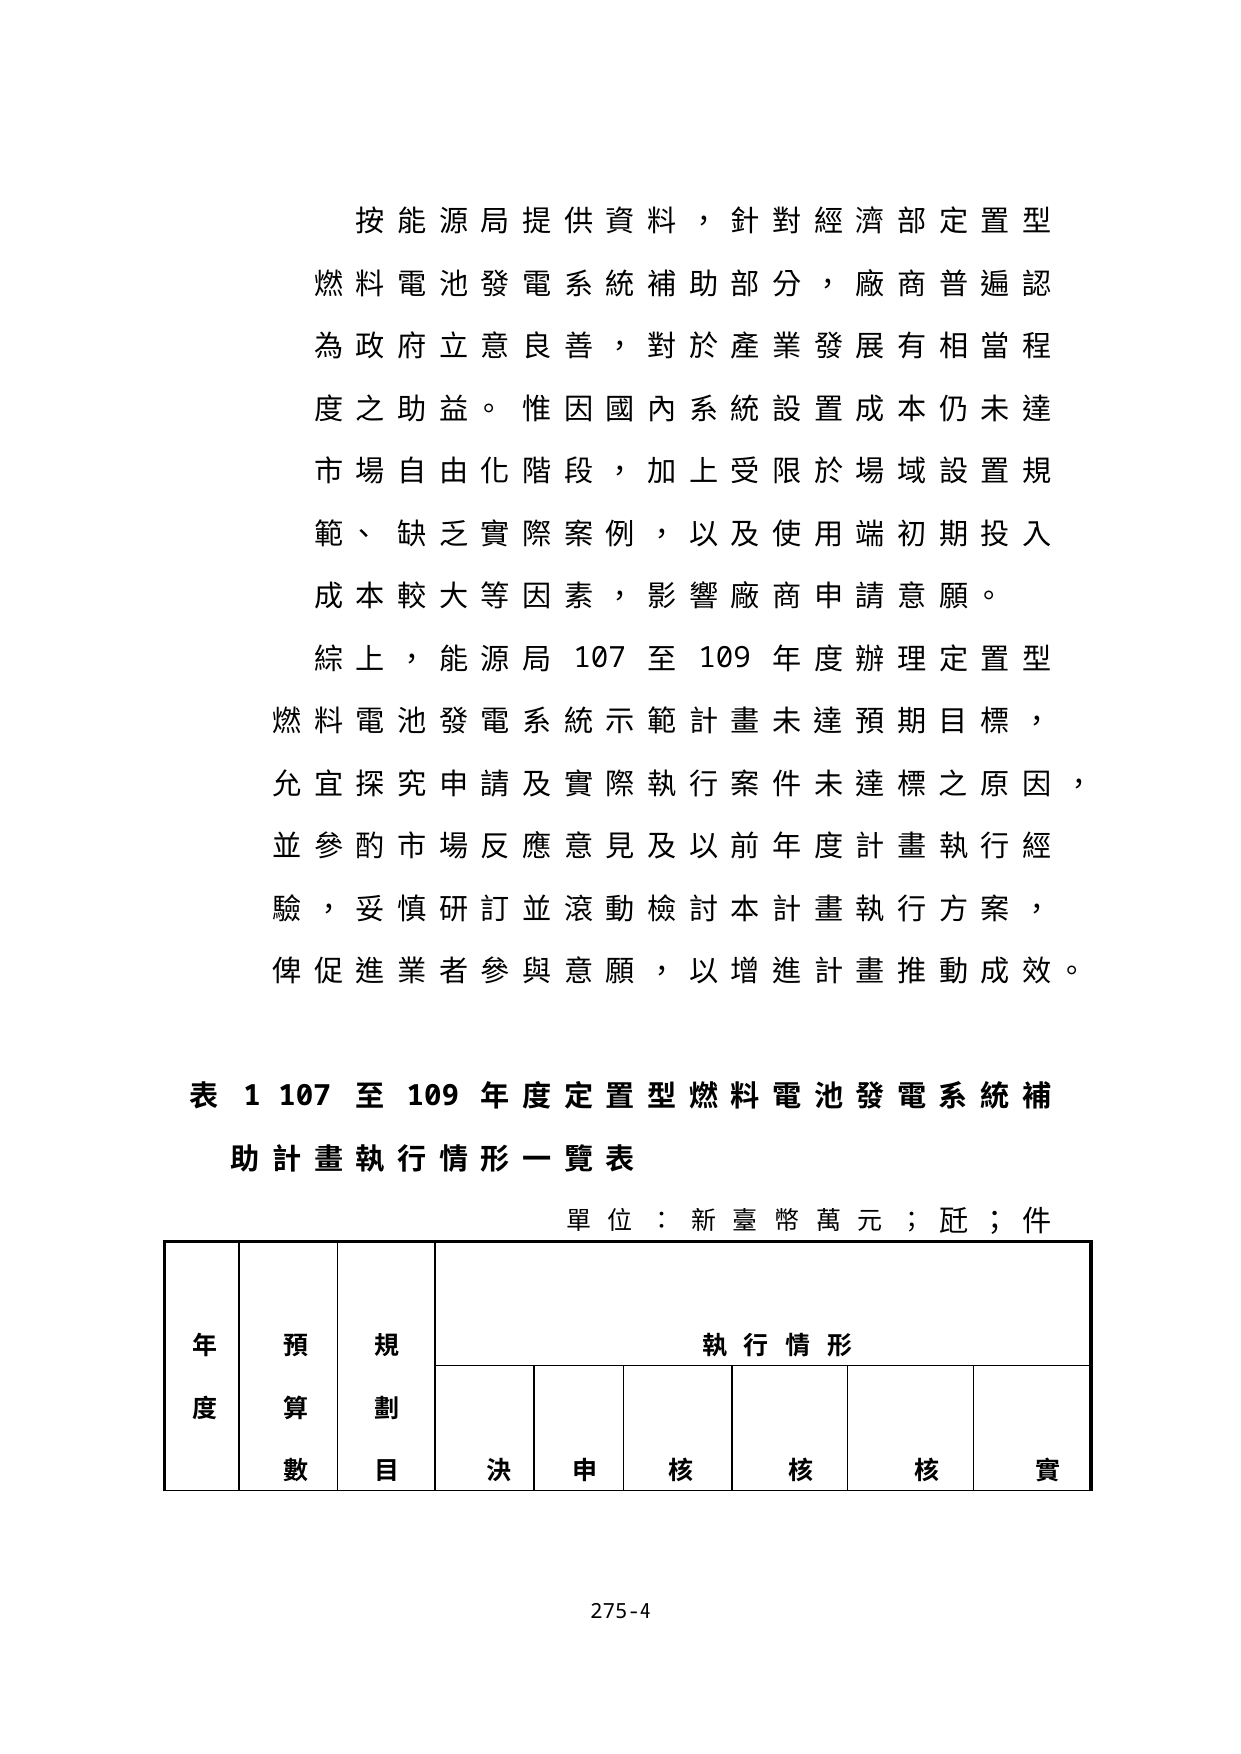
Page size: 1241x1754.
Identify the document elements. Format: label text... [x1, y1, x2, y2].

table_cell 核 [624, 1366, 731, 1490]
table_cell 核 [848, 1366, 973, 1490]
text 單位：新臺幣萬元；瓩；件 [152, 1177, 1058, 1240]
table_cell 決 [436, 1366, 533, 1490]
table_header 規劃目標(瓩) [338, 1243, 434, 1490]
table_cell 實 [974, 1366, 1089, 1490]
table_cell 核 [733, 1366, 847, 1490]
text 表1 107至109年度定置型燃料電池發電系統補助計畫執行情形一覽表 [152, 1052, 1058, 1177]
text 綜上，能源局107至109年度辦理定置型燃料電池發電系統示範計畫未達預期目標，允宜探究申請及實際執行案件未達標之原因，並參酌市場反應意見及以前年度計畫執行經驗，妥慎研訂並滾動檢討本計畫執行方案，俾促進業者參與意願，以增進計畫推動成效。 [242, 615, 1058, 990]
table_header 年度 [166, 1243, 238, 1490]
table_header 預算數 [240, 1243, 337, 1490]
text 按能源局提供資料，針對經濟部定置型燃料電池發電系統補助部分，廠商普遍認為政府立意良善，對於產業發展有相當程度之助益。惟因國內系統設置成本仍未達市場自由化階段，加上受限於場域設置規範、缺乏實際案例，以及使用端初期投入成本較大等因素，影響廠商申請意願。 [271, 177, 1058, 615]
table_cell 申 [535, 1366, 623, 1490]
table_header 執行情形 [436, 1243, 1089, 1365]
